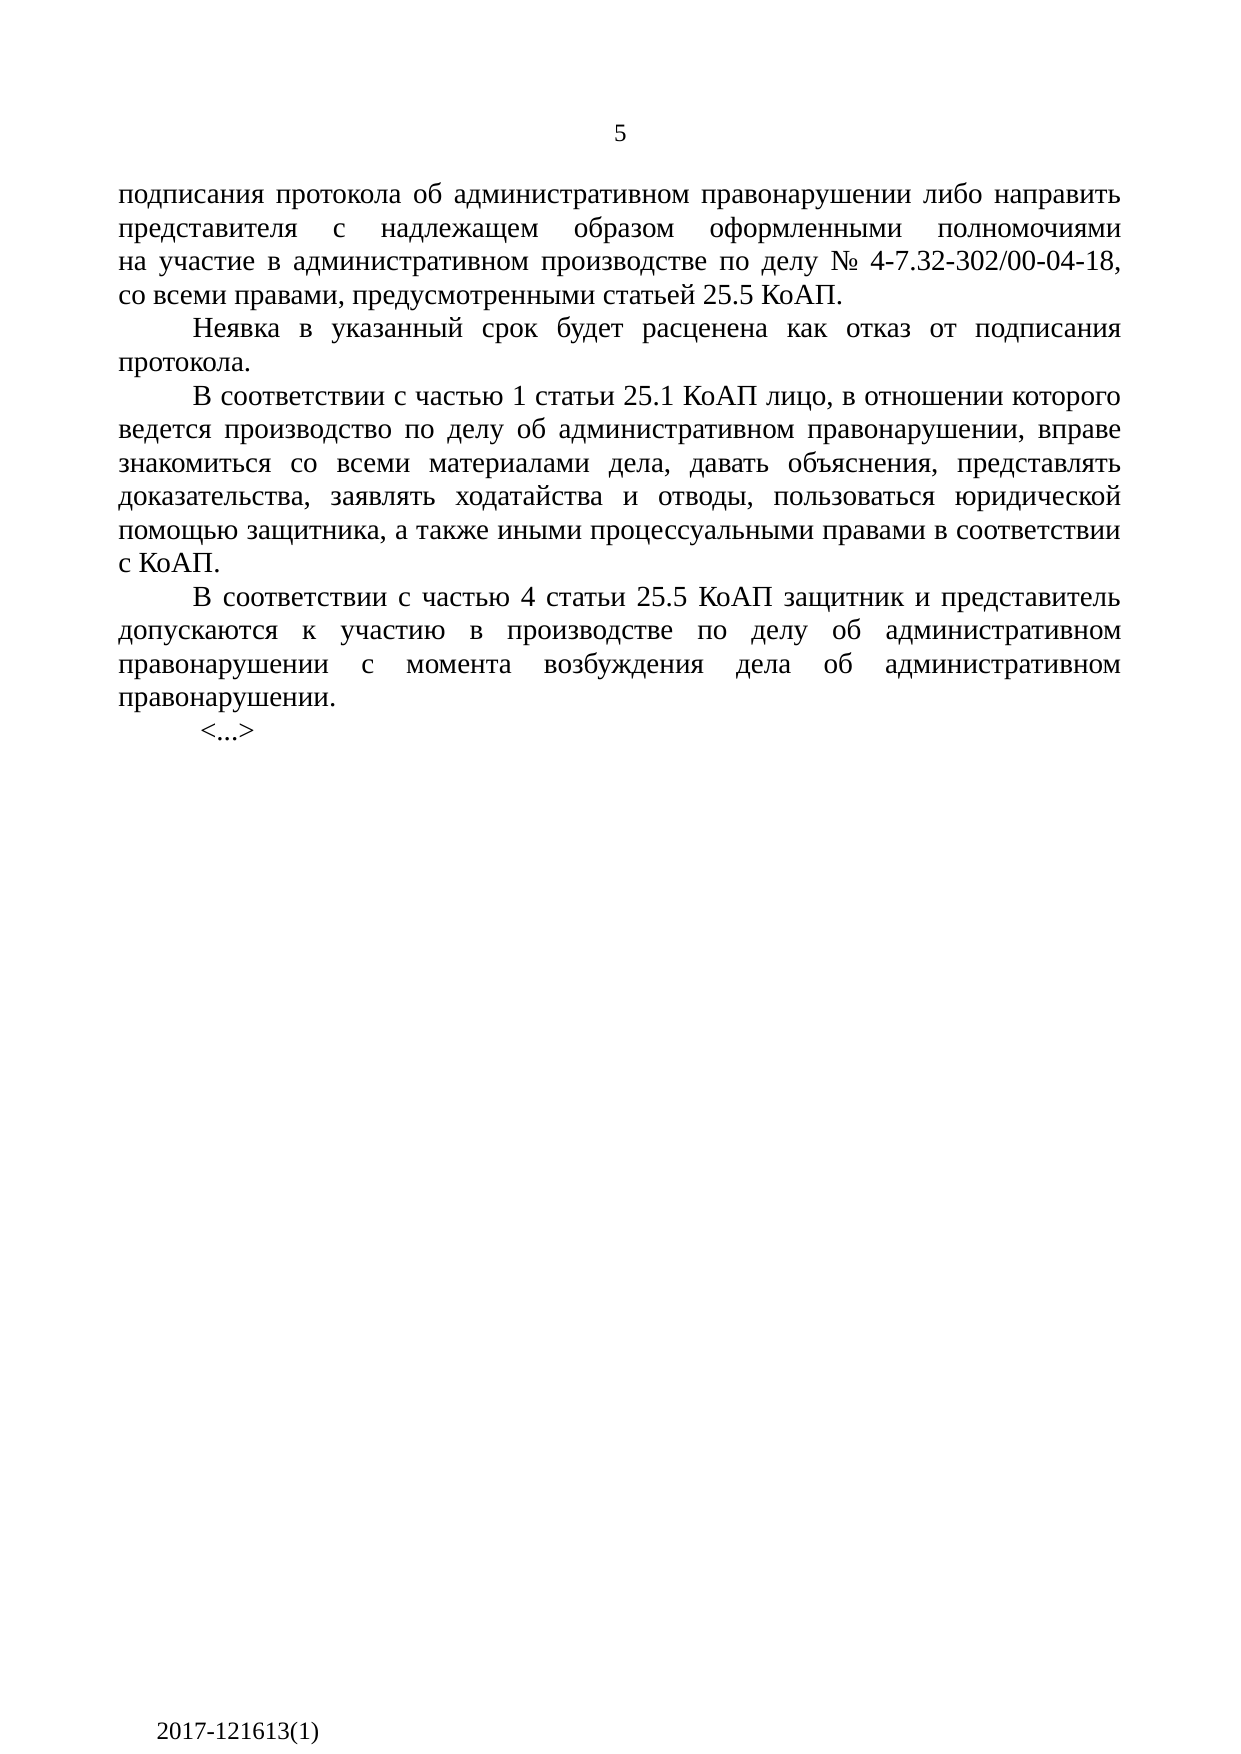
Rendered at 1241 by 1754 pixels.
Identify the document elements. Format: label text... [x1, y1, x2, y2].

text подписания протокола об административном правонарушении либо направить представителя с надлежащем образом оформленными полномочиями на участие в административном производстве по делу № 4-7.32-302/00-04-18, со всеми правами, предусмотренными статьей 25.5 КоАП. [118, 176, 1122, 311]
text В соответствии с частью 1 статьи 25.1 КоАП лицо, в отношении которого ведется производство по делу об административном правонарушении, вправе знакомиться со всеми материалами дела, давать объяснения, представлять доказательства, заявлять ходатайства и отводы, пользоваться юридической помощью защитника, а также иными процессуальными правами в соответствии с КоАП. [118, 378, 1122, 579]
text Неявка в указанный срок будет расценена как отказ от подписания протокола. [118, 311, 1122, 378]
text <...> [118, 713, 1122, 747]
text [148, 1687, 431, 1754]
text В соответствии с частью 4 статьи 25.5 КоАП защитник и представитель допускаются к участию в производстве по делу об административном правонарушении с момента возбуждения дела об административном правонарушении. [118, 579, 1122, 713]
text 2017-121613(1) [156, 1716, 402, 1745]
